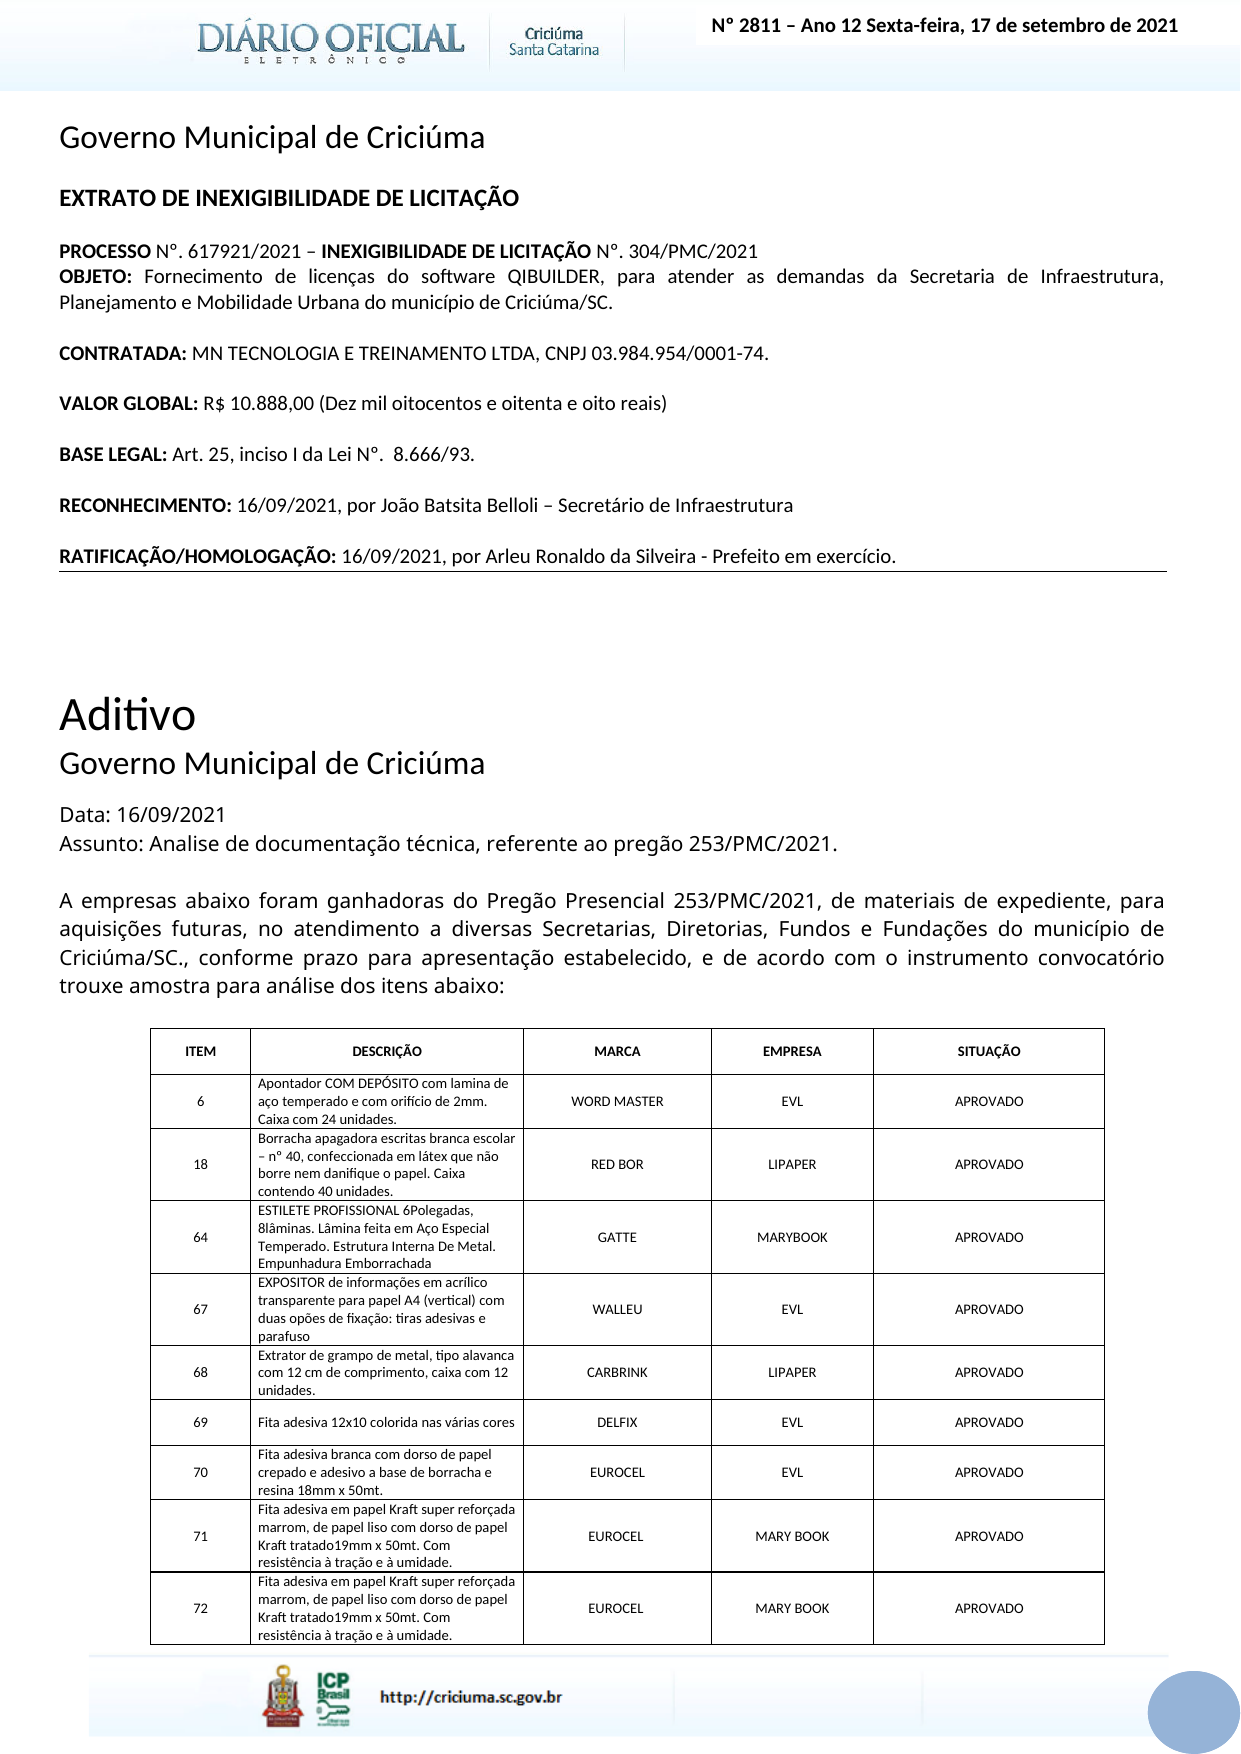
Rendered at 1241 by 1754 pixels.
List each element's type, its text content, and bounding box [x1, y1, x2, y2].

text PROCESSO Nº. 617921/2021 – INEXIGIBILIDADE DE LICITAÇÃO Nº. 304/PMC/2021 [59, 238, 1167, 263]
text Data: 16/09/2021 [59, 801, 1167, 829]
table_header ITEM [151, 1029, 250, 1073]
table_cell APROVADO [874, 1274, 1104, 1345]
table_cell 71 [151, 1500, 250, 1571]
table_cell 72 [151, 1573, 250, 1644]
text EXTRATO DE INEXIGIBILIDADE DE LICITAÇÃO [59, 182, 1167, 213]
table_cell MARY BOOK [712, 1573, 873, 1644]
table_cell Borracha apagadora escritas branca escolar – nº 40, confeccionada em látex que não borre nem danifique o papel. Caixa contendo 40 unidades. [251, 1129, 523, 1200]
table_cell Fita adesiva 12x10 colorida nas várias cores [251, 1400, 523, 1444]
table_cell EVL [712, 1400, 873, 1444]
table_header EMPRESA [712, 1029, 873, 1073]
text Aditivo [59, 683, 1167, 742]
table_cell 69 [151, 1400, 250, 1444]
table_cell MARY BOOK [712, 1500, 873, 1571]
table_cell APROVADO [874, 1500, 1104, 1571]
table_cell APROVADO [874, 1400, 1104, 1444]
text Governo Municipal de Criciúma [59, 116, 1167, 157]
table_header MARCA [524, 1029, 711, 1073]
table_header DESCRIÇÃO [251, 1029, 523, 1073]
table_header SITUAÇÃO [874, 1029, 1104, 1073]
table_cell EXPOSITOR de informações em acrílico transparente para papel A4 (vertical) com duas opões de fixação: tiras adesivas e parafuso [251, 1274, 523, 1345]
table_cell WALLEU [524, 1274, 711, 1345]
table_cell APROVADO [874, 1346, 1104, 1399]
table_cell Fita adesiva em papel Kraft super reforçada marrom, de papel liso com dorso de papel Kraft tratado19mm x 50mt. Com resistência à tração e à umidade. [251, 1573, 523, 1644]
table_cell EVL [712, 1075, 873, 1128]
table_cell 64 [151, 1201, 250, 1272]
table_cell Extrator de grampo de metal, tipo alavanca com 12 cm de comprimento, caixa com 12 unidades. [251, 1346, 523, 1399]
table_cell EVL [712, 1274, 873, 1345]
table_cell APROVADO [874, 1573, 1104, 1644]
table_cell APROVADO [874, 1075, 1104, 1128]
table_cell 68 [151, 1346, 250, 1399]
table_cell 6 [151, 1075, 250, 1128]
table_cell Fita adesiva em papel Kraft super reforçada marrom, de papel liso com dorso de papel Kraft tratado19mm x 50mt. Com resistência à tração e à umidade. [251, 1500, 523, 1571]
text BASE LEGAL: Art. 25, inciso I da Lei Nº. 8.666/93. [59, 441, 1167, 467]
table_cell APROVADO [874, 1129, 1104, 1200]
table_cell Apontador COM DEPÓSITO com lamina de aço temperado e com orifício de 2mm. Caixa com 24 unidades. [251, 1075, 523, 1128]
text A empresas abaixo foram ganhadoras do Pregão Presencial 253/PMC/2021, de materiais de expediente, para aquisições futuras, no atendimento a diversas Secretarias, Diretorias, Fundos e Fundações do município de Criciúma/SC., conforme prazo para apresentação estabelecido, e de acordo com o instrumento convocatório trouxe amostra para análise dos itens abaixo: [59, 886, 1167, 1000]
text RATIFICAÇÃO/HOMOLOGAÇÃO: 16/09/2021, por Arleu Ronaldo da Silveira - Prefeito em exercício. [59, 543, 1167, 571]
table_cell MARYBOOK [712, 1201, 873, 1272]
table_cell DELFIX [524, 1400, 711, 1444]
table_cell LIPAPER [712, 1346, 873, 1399]
table_cell APROVADO [874, 1201, 1104, 1272]
text Assunto: Analise de documentação técnica, referente ao pregão 253/PMC/2021. [59, 829, 1167, 857]
table_cell GATTE [524, 1201, 711, 1272]
table_cell Fita adesiva branca com dorso de papel crepado e adesivo a base de borracha e resina 18mm x 50mt. [251, 1446, 523, 1499]
table_cell 67 [151, 1274, 250, 1345]
text Governo Municipal de Criciúma [59, 742, 1167, 783]
table_cell 70 [151, 1446, 250, 1499]
text CONTRATADA: MN TECNOLOGIA E TREINAMENTO LTDA, CNPJ 03.984.954/0001-74. [59, 340, 1167, 365]
table_cell 18 [151, 1129, 250, 1200]
table_cell EUROCEL [524, 1573, 711, 1644]
text OBJETO: Fornecimento de licenças do software QIBUILDER, para atender as demandas da Secretaria de Infraestrutura, Planejamento e Mobilidade Urbana do município de Criciúma/SC. [59, 263, 1167, 314]
text VALOR GLOBAL: R$ 10.888,00 (Dez mil oitocentos e oitenta e oito reais) [59, 391, 1167, 416]
table_cell WORD MASTER [524, 1075, 711, 1128]
text RECONHECIMENTO: 16/09/2021, por João Batsita Belloli – Secretário de Infraestrutura [59, 492, 1167, 518]
table_cell EVL [712, 1446, 873, 1499]
table_cell APROVADO [874, 1446, 1104, 1499]
table_cell LIPAPER [712, 1129, 873, 1200]
table_cell CARBRINK [524, 1346, 711, 1399]
table_cell RED BOR [524, 1129, 711, 1200]
table_cell EUROCEL [524, 1500, 711, 1571]
table_cell ESTILETE PROFISSIONAL 6Polegadas, 8lâminas. Lâmina feita em Aço Especial Temperado. Estrutura Interna De Metal. Empunhadura Emborrachada [251, 1201, 523, 1272]
table_cell EUROCEL [524, 1446, 711, 1499]
